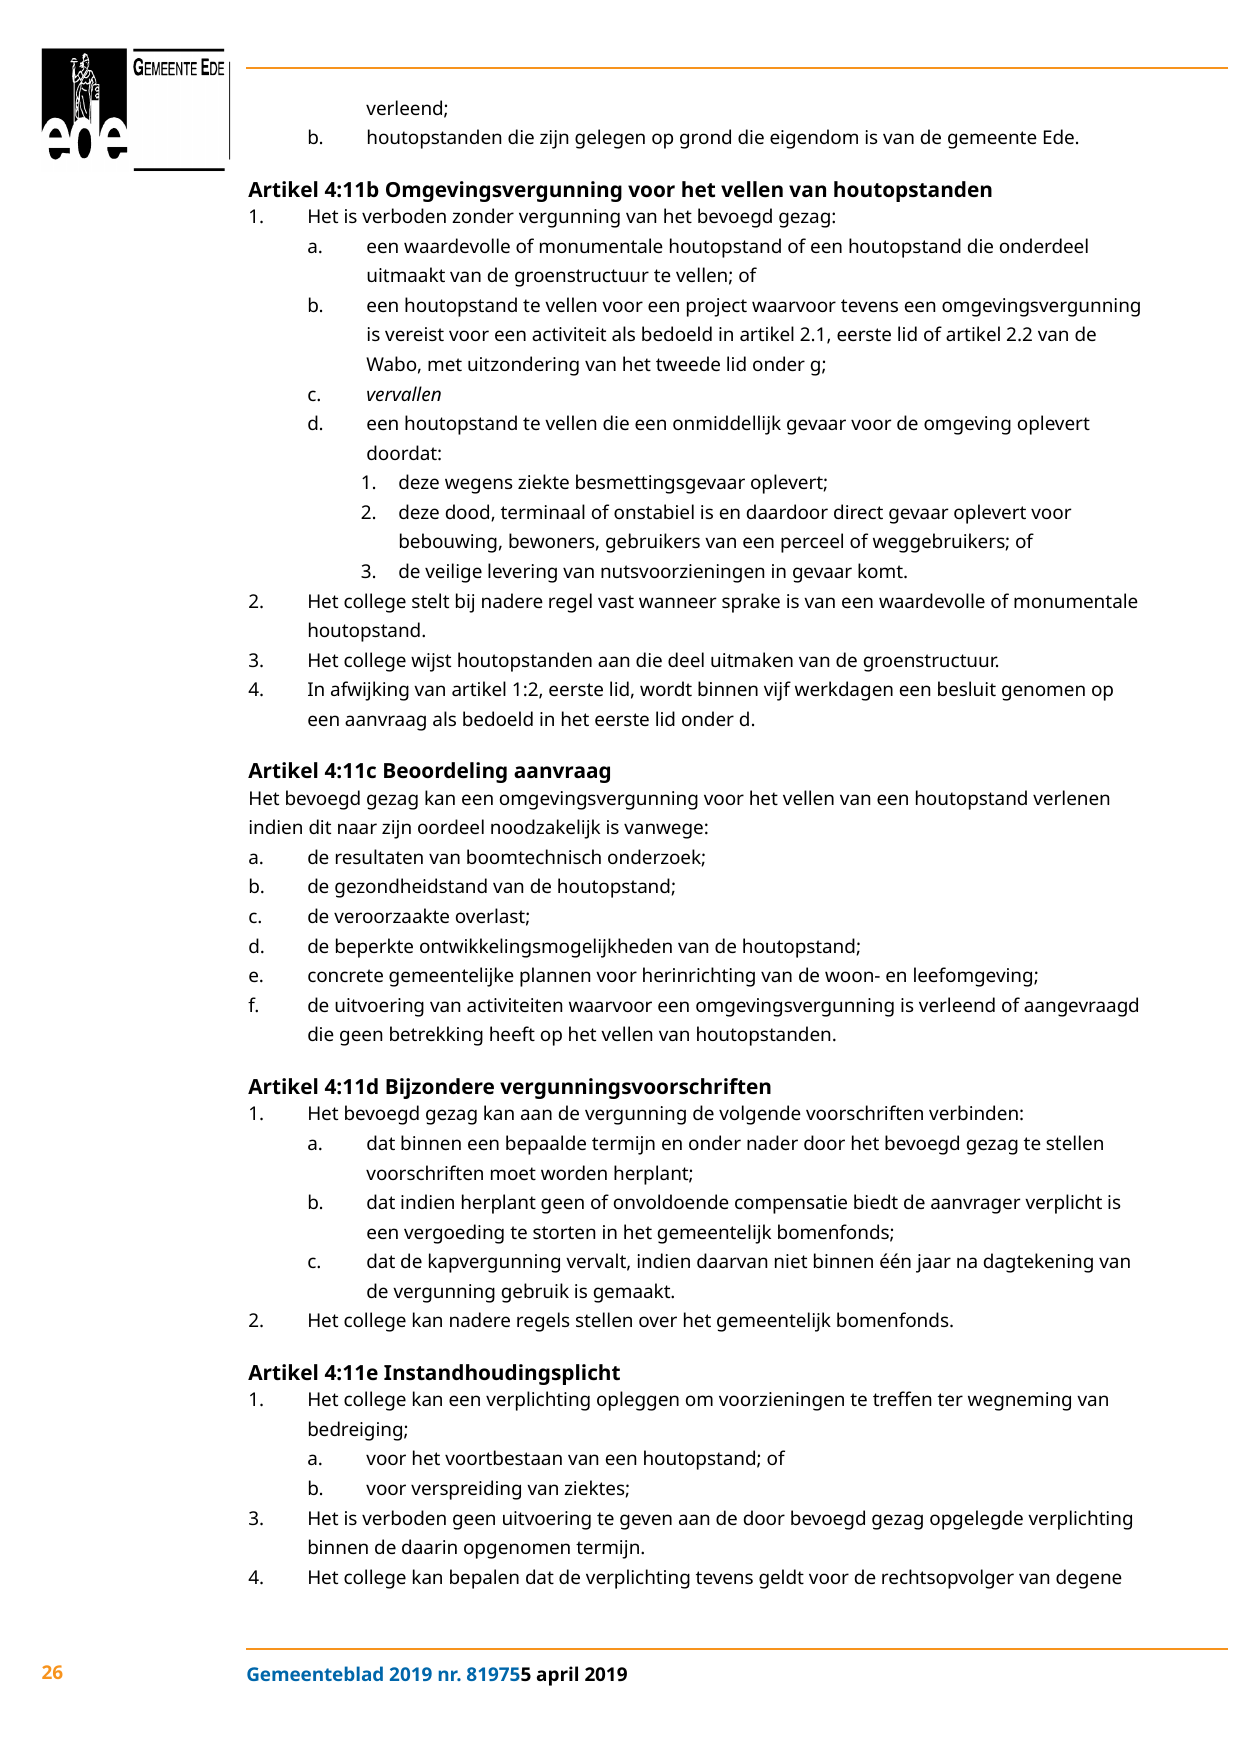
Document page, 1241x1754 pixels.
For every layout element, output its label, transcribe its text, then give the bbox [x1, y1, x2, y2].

picture [41, 47, 231, 172]
list deze wegens ziekte besmettingsgevaar oplevert; [361, 469, 1152, 495]
list Het is verboden zonder vergunning van het bevoegd gezag: [248, 203, 1152, 229]
list een waardevolle of monumentale houtopstand of een houtopstand die onderdeel uitmaakt van de groenstructuur te vellen; of [307, 233, 1152, 288]
text Artikel 4:11e Instandhoudingsplicht [248, 1358, 1152, 1386]
list een houtopstand te vellen voor een project waarvoor tevens een omgevingsvergunning is vereist voor een activiteit als bedoeld in artikel 2.1, eerste lid of artikel 2.2 van de Wabo, met uitzondering van het tweede lid onder g; [307, 292, 1152, 377]
list Het college kan nadere regels stellen over het gemeentelijk bomenfonds. [248, 1308, 1152, 1333]
text Het bevoegd gezag kan een omgevingsvergunning voor het vellen van een houtopstand verlenen indien dit naar zijn oordeel noodzakelijk is vanwege: [248, 785, 1152, 840]
list de uitvoering van activiteiten waarvoor een omgevingsvergunning is verleend of aangevraagd die geen betrekking heeft op het vellen van houtopstanden. [248, 992, 1152, 1047]
list Het is verboden geen uitvoering te geven aan de door bevoegd gezag opgelegde verplichting binnen de daarin opgenomen termijn. [248, 1505, 1152, 1560]
list In afwijking van artikel 1:2, eerste lid, wordt binnen vijf werkdagen een besluit genomen op een aanvraag als bedoeld in het eerste lid onder d. [248, 677, 1152, 732]
list Het college stelt bij nadere regel vast wanneer sprake is van een waardevolle of monumentale houtopstand. [248, 588, 1152, 643]
list de veroorzaakte overlast; [248, 903, 1152, 929]
list houtopstanden die zijn gelegen op grond die eigendom is van de gemeente Ede. [307, 124, 1152, 150]
list verleend; [307, 95, 1152, 121]
list een houtopstand te vellen die een onmiddellijk gevaar voor de omgeving oplevert doordat: [307, 410, 1152, 466]
list voor het voortbestaan van een houtopstand; of [307, 1446, 1152, 1471]
text Artikel 4:11b Omgevingsvergunning voor het vellen van houtopstanden [248, 175, 1152, 203]
list de resultaten van boomtechnisch onderzoek; [248, 844, 1152, 870]
list de beperkte ontwikkelingsmogelijkheden van de houtopstand; [248, 933, 1152, 959]
list deze dood, terminaal of onstabiel is en daardoor direct gevaar oplevert voor bebouwing, bewoners, gebruikers van een perceel of weggebruikers; of [361, 499, 1152, 554]
list de gezondheidstand van de houtopstand; [248, 874, 1152, 899]
list dat binnen een bepaalde termijn en onder nader door het bevoegd gezag te stellen voorschriften moet worden herplant; [307, 1130, 1152, 1185]
text Artikel 4:11d Bijzondere vergunningsvoorschriften [248, 1072, 1152, 1101]
list Het college kan een verplichting opleggen om voorzieningen te treffen ter wegneming van bedreiging; [248, 1386, 1152, 1442]
list de veilige levering van nutsvoorzieningen in gevaar komt. [361, 558, 1152, 584]
list Het college kan bepalen dat de verplichting tevens geldt voor de rechtsopvolger van degene [248, 1564, 1152, 1590]
list concrete gemeentelijke plannen voor herinrichting van de woon- en leefomgeving; [248, 962, 1152, 988]
list Het bevoegd gezag kan aan de vergunning de volgende voorschriften verbinden: [248, 1101, 1152, 1126]
list dat indien herplant geen of onvoldoende compensatie biedt de aanvrager verplicht is een vergoeding te storten in het gemeentelijk bomenfonds; [307, 1189, 1152, 1244]
list vervallen [307, 381, 1152, 406]
list dat de kapvergunning vervalt, indien daarvan niet binnen één jaar na dagtekening van de vergunning gebruik is gemaakt. [307, 1248, 1152, 1304]
list voor verspreiding van ziektes; [307, 1475, 1152, 1501]
list Het college wijst houtopstanden aan die deel uitmaken van de groenstructuur. [248, 647, 1152, 673]
text Artikel 4:11c Beoordeling aanvraag [248, 757, 1152, 785]
